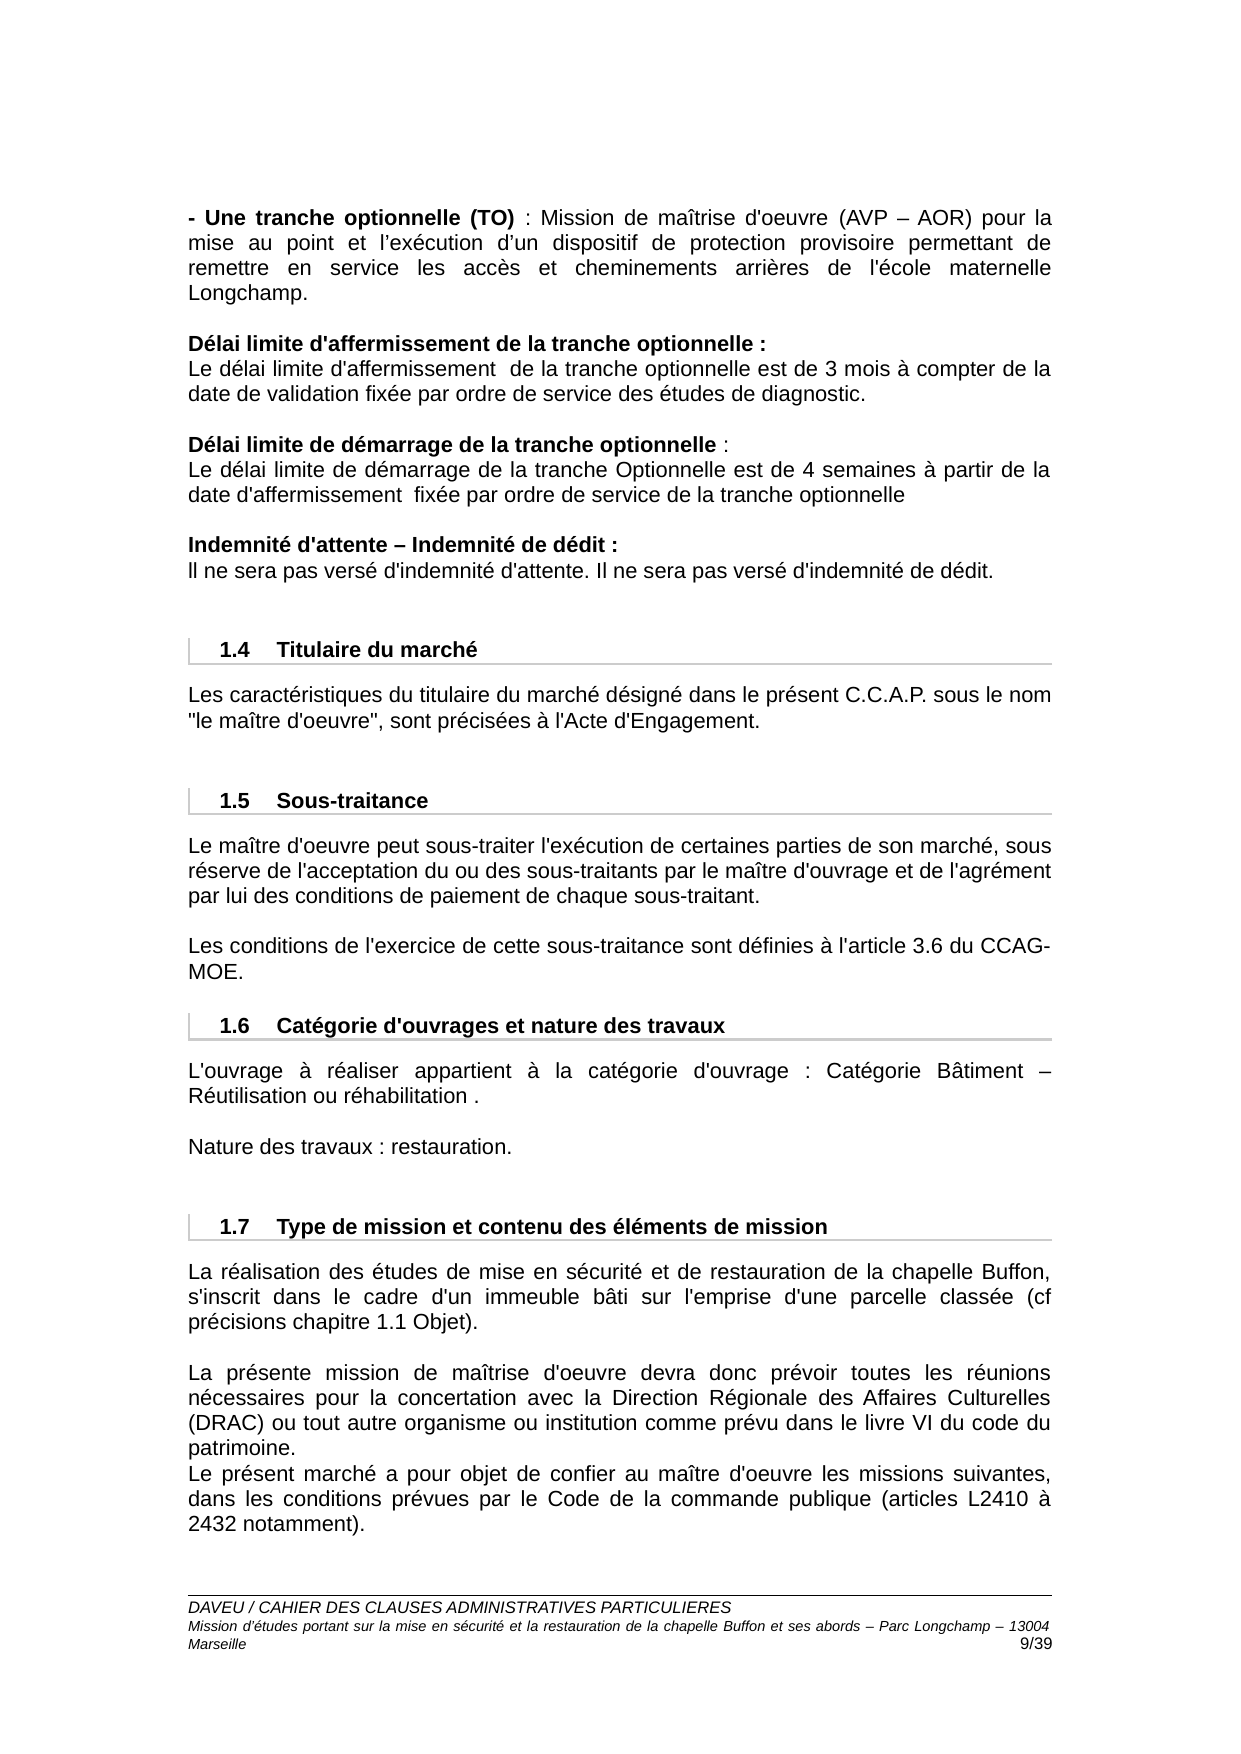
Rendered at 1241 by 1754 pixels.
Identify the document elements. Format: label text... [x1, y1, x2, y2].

text ll ne sera pas versé d'indemnité d'attente. Il ne sera pas versé d'indemnité de dédit. [188, 557, 1052, 583]
text Nature des travaux : restauration. [188, 1134, 1052, 1159]
text Les conditions de l'exercice de cette sous-traitance sont définies à l'article 3.6 du CCAG-MOE. [188, 933, 1052, 984]
text Les caractéristiques du titulaire du marché désigné dans le présent C.C.A.P. sous le nom "le maître d'oeuvre", sont précisées à l'Acte d'Engagement. [188, 682, 1052, 733]
subtitle Titulaire du marché [188, 637, 1052, 663]
text - Une tranche optionnelle (TO) : Mission de maîtrise d'oeuvre (AVP – AOR) pour la mise au point et l’exécution d’un dispositif de protection provisoire permettant de remettre en service les accès et cheminements arrières de l'école maternelle Longchamp. [188, 204, 1052, 305]
text L'ouvrage à réaliser appartient à la catégorie d'ouvrage : Catégorie Bâtiment – Réutilisation ou réhabilitation . [188, 1058, 1052, 1109]
text Le maître d'oeuvre peut sous-traiter l'exécution de certaines parties de son marché, sous réserve de l'acceptation du ou des sous-traitants par le maître d'ouvrage et de l'agrément par lui des conditions de paiement de chaque sous-traitant. [188, 832, 1052, 908]
text Le présent marché a pour objet de confier au maître d'oeuvre les missions suivantes, dans les conditions prévues par le Code de la commande publique (articles L2410 à 2432 notamment). [188, 1460, 1052, 1536]
subtitle Sous-traitance [188, 787, 1052, 813]
text Délai limite d'affermissement de la tranche optionnelle : [188, 331, 1052, 356]
subtitle Type de mission et contenu des éléments de mission [190, 1214, 1052, 1239]
text Le délai limite d'affermissement de la tranche optionnelle est de 3 mois à compter de la date de validation fixée par ordre de service des études de diagnostic. [188, 356, 1052, 406]
text La réalisation des études de mise en sécurité et de restauration de la chapelle Buffon, s'inscrit dans le cadre d'un immeuble bâti sur l'emprise d'une parcelle classée (cf précisions chapitre 1.1 Objet). [188, 1259, 1052, 1334]
text Délai limite de démarrage de la tranche optionnelle : [188, 431, 1052, 457]
text La présente mission de maîtrise d'oeuvre devra donc prévoir toutes les réunions nécessaires pour la concertation avec la Direction Régionale des Affaires Culturelles (DRAC) ou tout autre organisme ou institution comme prévu dans le livre VI du code du patrimoine. [188, 1359, 1052, 1460]
subtitle Catégorie d'ouvrages et nature des travaux [190, 1013, 1052, 1038]
text Le délai limite de démarrage de la tranche Optionnelle est de 4 semaines à partir de la date d'affermissement fixée par ordre de service de la tranche optionnelle [188, 457, 1052, 507]
text Indemnité d'attente – Indemnité de dédit : [188, 532, 1052, 557]
